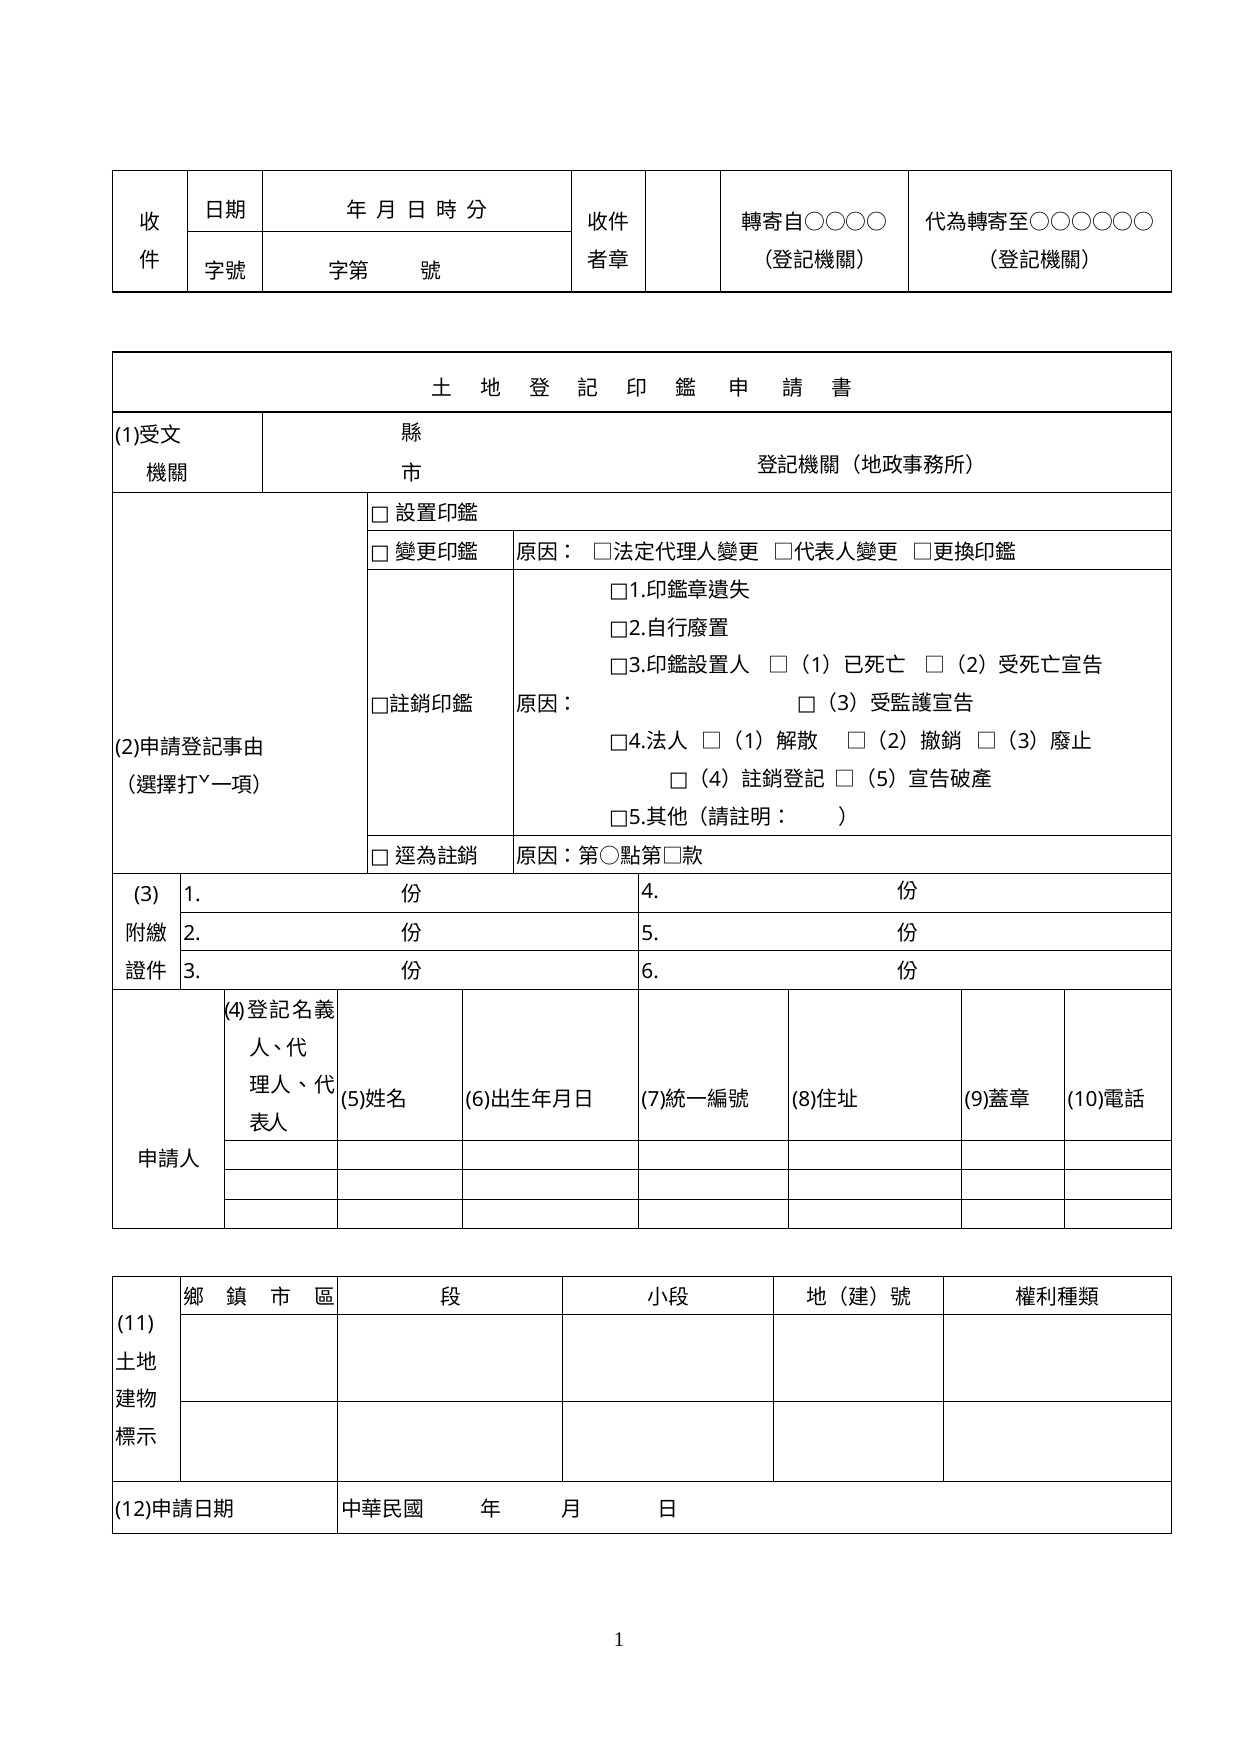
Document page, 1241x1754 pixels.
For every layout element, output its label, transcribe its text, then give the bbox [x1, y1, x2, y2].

table_cell [962, 1200, 1064, 1228]
table_cell 土 地 登 記 印 鑑 申 請 書 [113, 353, 1171, 411]
table_cell 鄉鎮市區 [181, 1277, 337, 1314]
table_header 收件 者章 [572, 171, 645, 291]
table_cell [112, 293, 1171, 351]
table_cell (5)姓名 [338, 990, 462, 1140]
table_cell [338, 1141, 462, 1169]
table_cell 中華民國 年 月 日 [338, 1482, 1171, 1533]
table_cell [338, 1315, 562, 1401]
table_cell [338, 1200, 462, 1228]
table_cell 字第 號 [263, 232, 571, 291]
table_cell 權利種類 [944, 1277, 1171, 1314]
table_cell 原因：第○點第□款 [514, 836, 1171, 873]
table_cell [181, 1402, 337, 1481]
table_cell (11) 土地建物標示 [113, 1277, 180, 1481]
table_cell (9)蓋章 [962, 990, 1064, 1140]
table_cell [563, 1402, 773, 1481]
table_cell 3. 份 [181, 951, 638, 989]
table_header 轉寄自○○○○ （登記機關） [721, 171, 908, 291]
table_cell [789, 1170, 961, 1199]
table_cell 申請人 [113, 990, 224, 1228]
table_cell [338, 1402, 562, 1481]
table_cell 附繳 證件 [113, 912, 180, 989]
table_cell □1.印鑑章遺失 □2.自行廢置 □3.印鑑設置人 □（1）已死亡 □（2）受死亡宣告 □（3）受監護宣告 [606, 570, 1171, 720]
table_cell [181, 1315, 337, 1401]
table_cell [789, 1141, 961, 1169]
table_cell [962, 1141, 1064, 1169]
table_cell [463, 1200, 638, 1228]
table_cell 縣 [263, 413, 571, 450]
table_cell (10)電話 [1065, 990, 1171, 1140]
table_cell [225, 1170, 337, 1199]
table_cell □ 設置印鑑 [368, 493, 1171, 530]
table_cell (12)申請日期 [113, 1482, 337, 1533]
table_cell [338, 1170, 462, 1199]
table_cell [774, 1402, 943, 1481]
table_cell (1)受文 機關 [113, 413, 262, 492]
table_cell [463, 1141, 638, 1169]
table_cell [639, 1170, 788, 1199]
table_cell [639, 1200, 788, 1228]
table_cell [563, 1315, 773, 1401]
table_header 年 月 日 時 分 [263, 171, 571, 231]
table_cell [1065, 1141, 1171, 1169]
table_cell [639, 1141, 788, 1169]
table_cell □ 逕為註銷 [368, 836, 513, 873]
table_header 代為轉寄至○○○○○○ （登記機關） [909, 171, 1171, 291]
table_cell [225, 1200, 337, 1228]
table_cell □ 變更印鑑 [368, 531, 513, 569]
table_header 收 件 [113, 171, 187, 291]
table_cell □5.其他（請註明： ） [606, 796, 1171, 834]
table_cell 段 [338, 1277, 562, 1314]
table_cell 登記機關（地政事務所） [571, 413, 1171, 492]
table_cell [944, 1315, 1171, 1401]
table_cell 字號 [188, 232, 262, 291]
table_cell (4)登記名義人、代 理人、代表人 [225, 990, 337, 1140]
table_cell (6)出生年月日 [463, 990, 638, 1140]
table_cell 4. 份 [639, 874, 1171, 912]
table_cell [962, 1170, 1064, 1199]
table_cell 原因： [514, 570, 606, 834]
table_cell 原因： □法定代理人變更 □代表人變更 □更換印鑑 [514, 531, 1171, 569]
table_cell □4.法人 □（1）解散 □（2）撤銷 □（3）廢止 □（4）註銷登記 □（5）宣告破產 [606, 720, 1171, 796]
table_header 日期 [188, 171, 262, 231]
table_cell 1. 份 [181, 874, 638, 912]
table_cell [1065, 1170, 1171, 1199]
table_cell [112, 1229, 1171, 1276]
table_cell [774, 1315, 943, 1401]
table_cell [1065, 1200, 1171, 1228]
table_cell 6. 份 [639, 951, 1171, 989]
table_cell [944, 1402, 1171, 1481]
table_cell [463, 1170, 638, 1199]
table_cell 5. 份 [639, 913, 1171, 950]
table_cell 市 [263, 450, 571, 492]
table_cell (7)統一編號 [639, 990, 788, 1140]
table_cell 地（建）號 [774, 1277, 943, 1314]
table_cell 小段 [563, 1277, 773, 1314]
table_header [646, 171, 720, 291]
table_cell (2)申請登記事由 （選擇打ˇ一項） [113, 493, 367, 873]
table_cell 2. 份 [181, 913, 638, 950]
table_cell (8)住址 [789, 990, 961, 1140]
table_cell □註銷印鑑 [368, 570, 513, 834]
table_cell [225, 1141, 337, 1169]
table_cell [789, 1200, 961, 1228]
table_cell (3) [113, 874, 180, 912]
